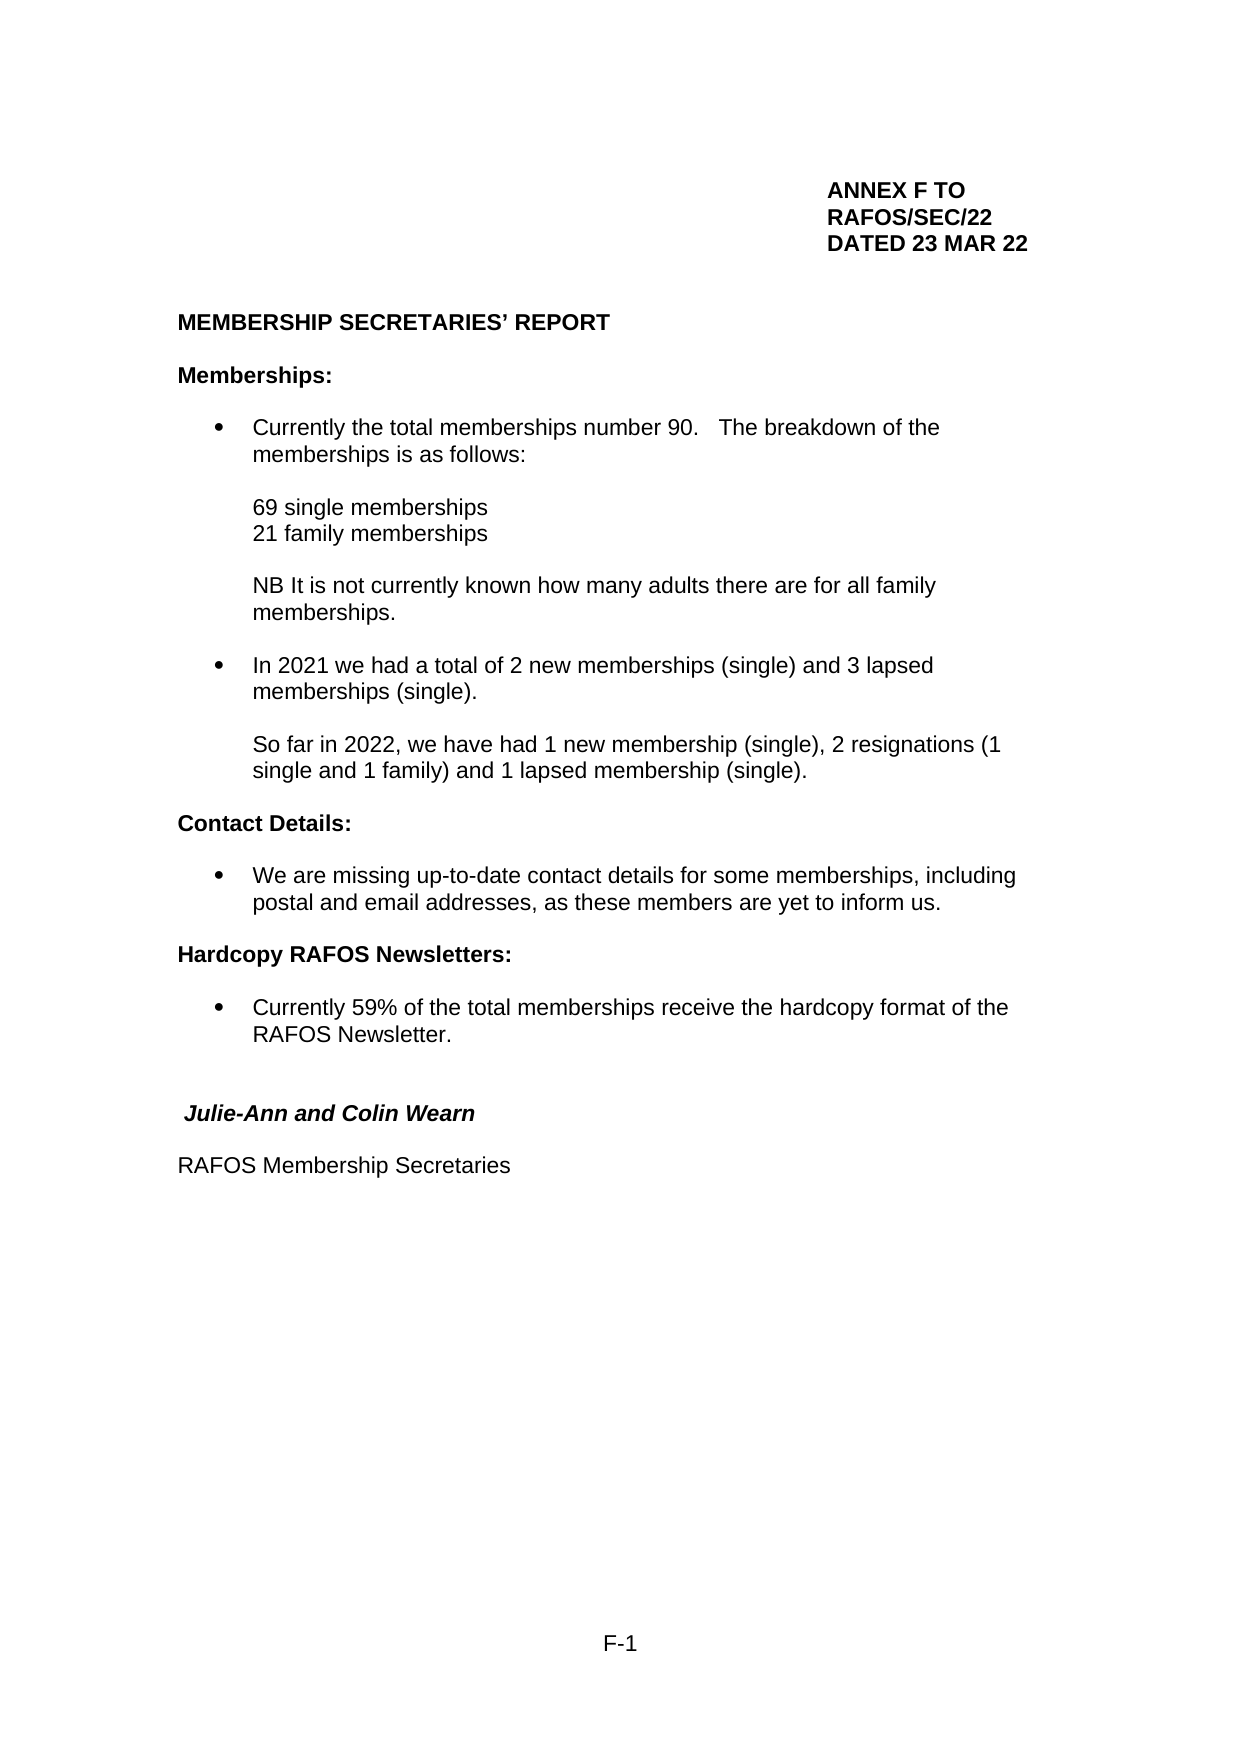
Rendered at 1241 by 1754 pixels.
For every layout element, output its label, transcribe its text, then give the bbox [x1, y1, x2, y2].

text DATED 23 MAR 22 [177, 230, 1063, 256]
text Hardcopy RAFOS Newsletters: [177, 941, 1063, 968]
text ANNEX F TO [177, 177, 1063, 203]
list NB It is not currently known how many adults there are for all family memberships. [252, 572, 1063, 625]
text Contact Details: [177, 810, 1063, 836]
list So far in 2022, we have had 1 new membership (single), 2 resignations (1 single and 1 family) and 1 lapsed membership (single). [252, 731, 1063, 783]
list Currently the total memberships number 90. The breakdown of the memberships is as follows: [215, 414, 1063, 467]
list In 2021 we had a total of 2 new memberships (single) and 3 lapsed memberships (single). [215, 652, 1063, 704]
text RAFOS/SEC/22 [177, 203, 1063, 230]
text Memberships: [177, 362, 1063, 388]
list We are missing up-to-date contact details for some memberships, including postal and email addresses, as these members are yet to inform us. [215, 862, 1063, 915]
list Currently 59% of the total memberships receive the hardcopy format of the RAFOS Newsletter. [215, 994, 1063, 1047]
text Julie-Ann and Colin Wearn [177, 1099, 1063, 1126]
list 69 single memberships [252, 493, 1063, 520]
text RAFOS Membership Secretaries [177, 1152, 1063, 1179]
list 21 family memberships [252, 520, 1063, 546]
text MEMBERSHIP SECRETARIES’ REPORT [177, 309, 1063, 335]
